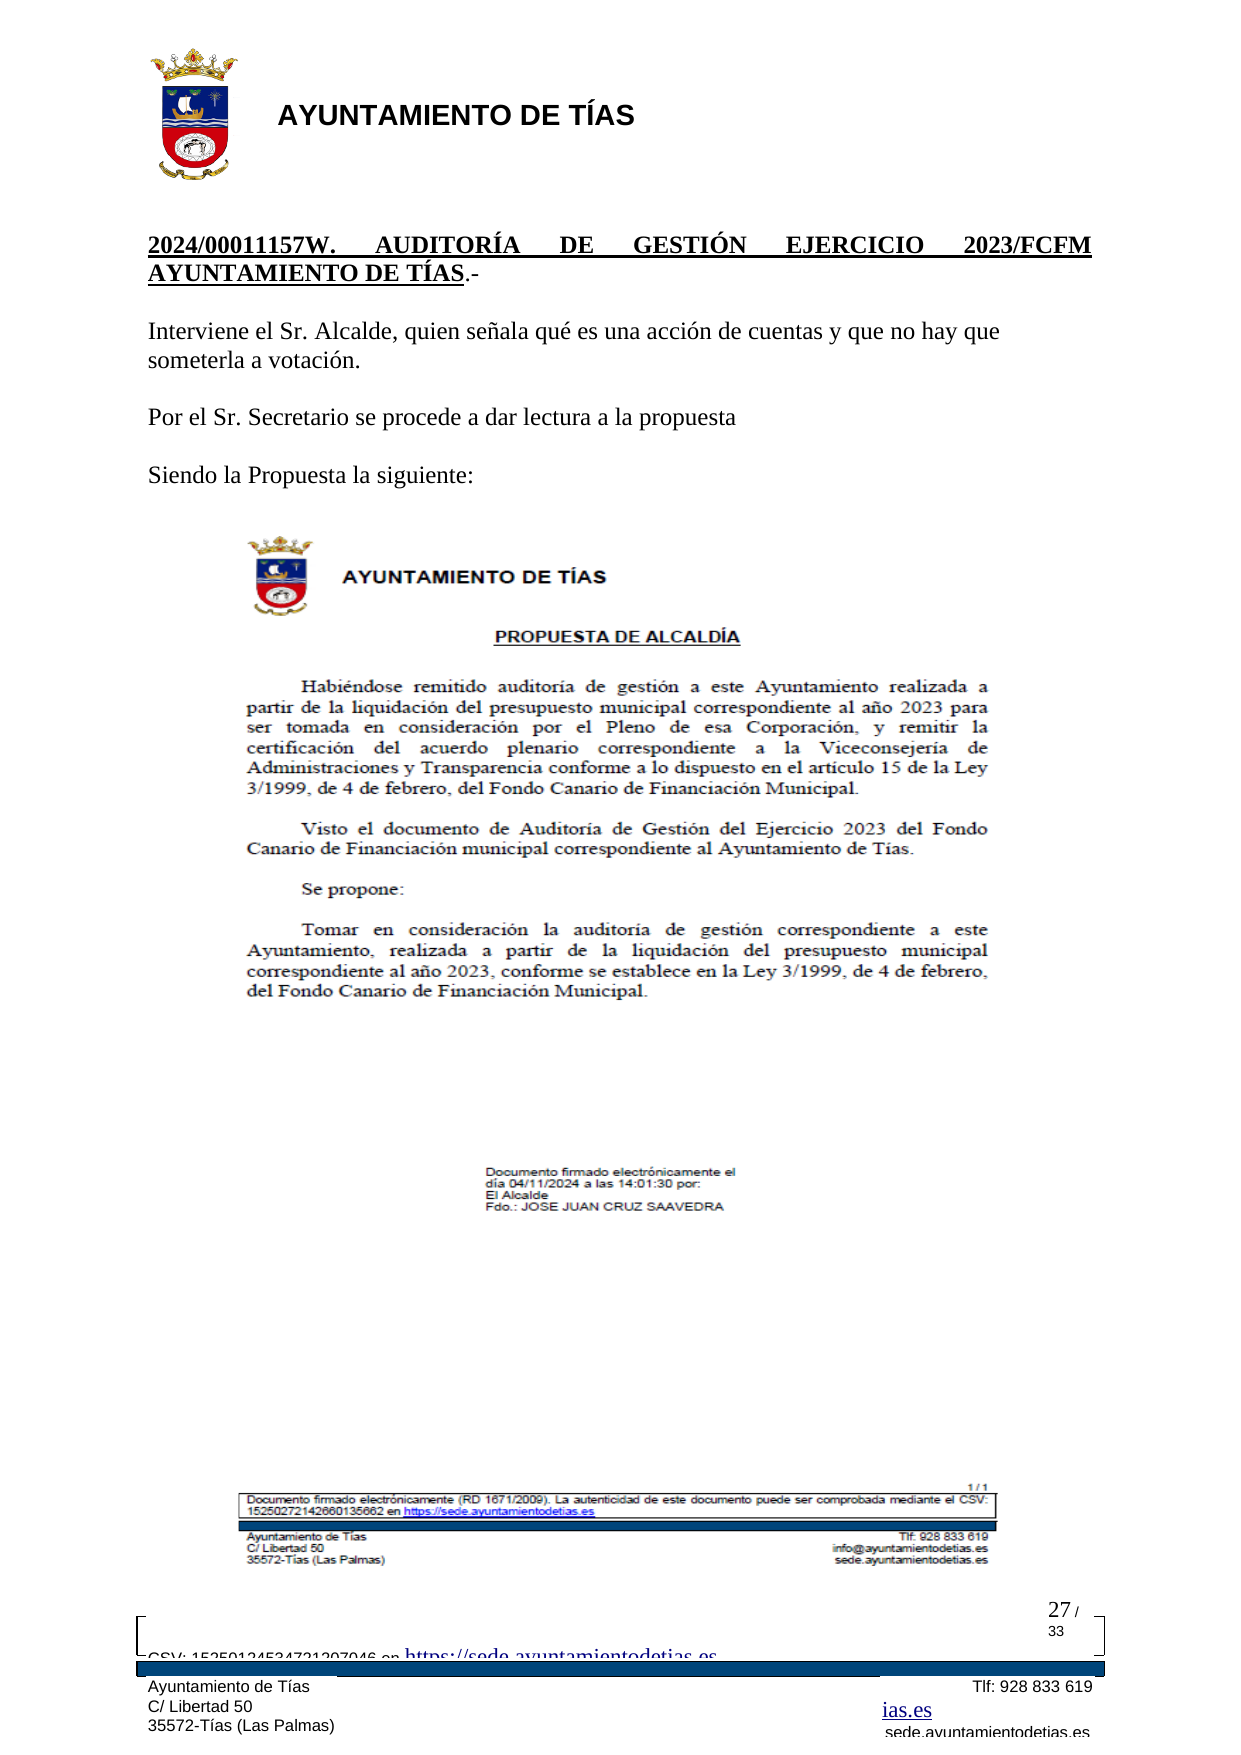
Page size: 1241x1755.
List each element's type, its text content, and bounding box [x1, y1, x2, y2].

text 2024/00011157W. AUDITORÍA DE GESTIÓN EJERCICIO 2023/FCFM AYUNTAMIENTO DE TÍAS.- [148, 230, 1093, 287]
text Interviene el Sr. Alcalde, quien señala qué es una acción de cuentas y que no hay que someterla a votación. [148, 316, 1041, 373]
text Por el Sr. Secretario se procede a dar lectura a la propuesta Siendo la Propuesta la siguiente: [148, 402, 738, 488]
